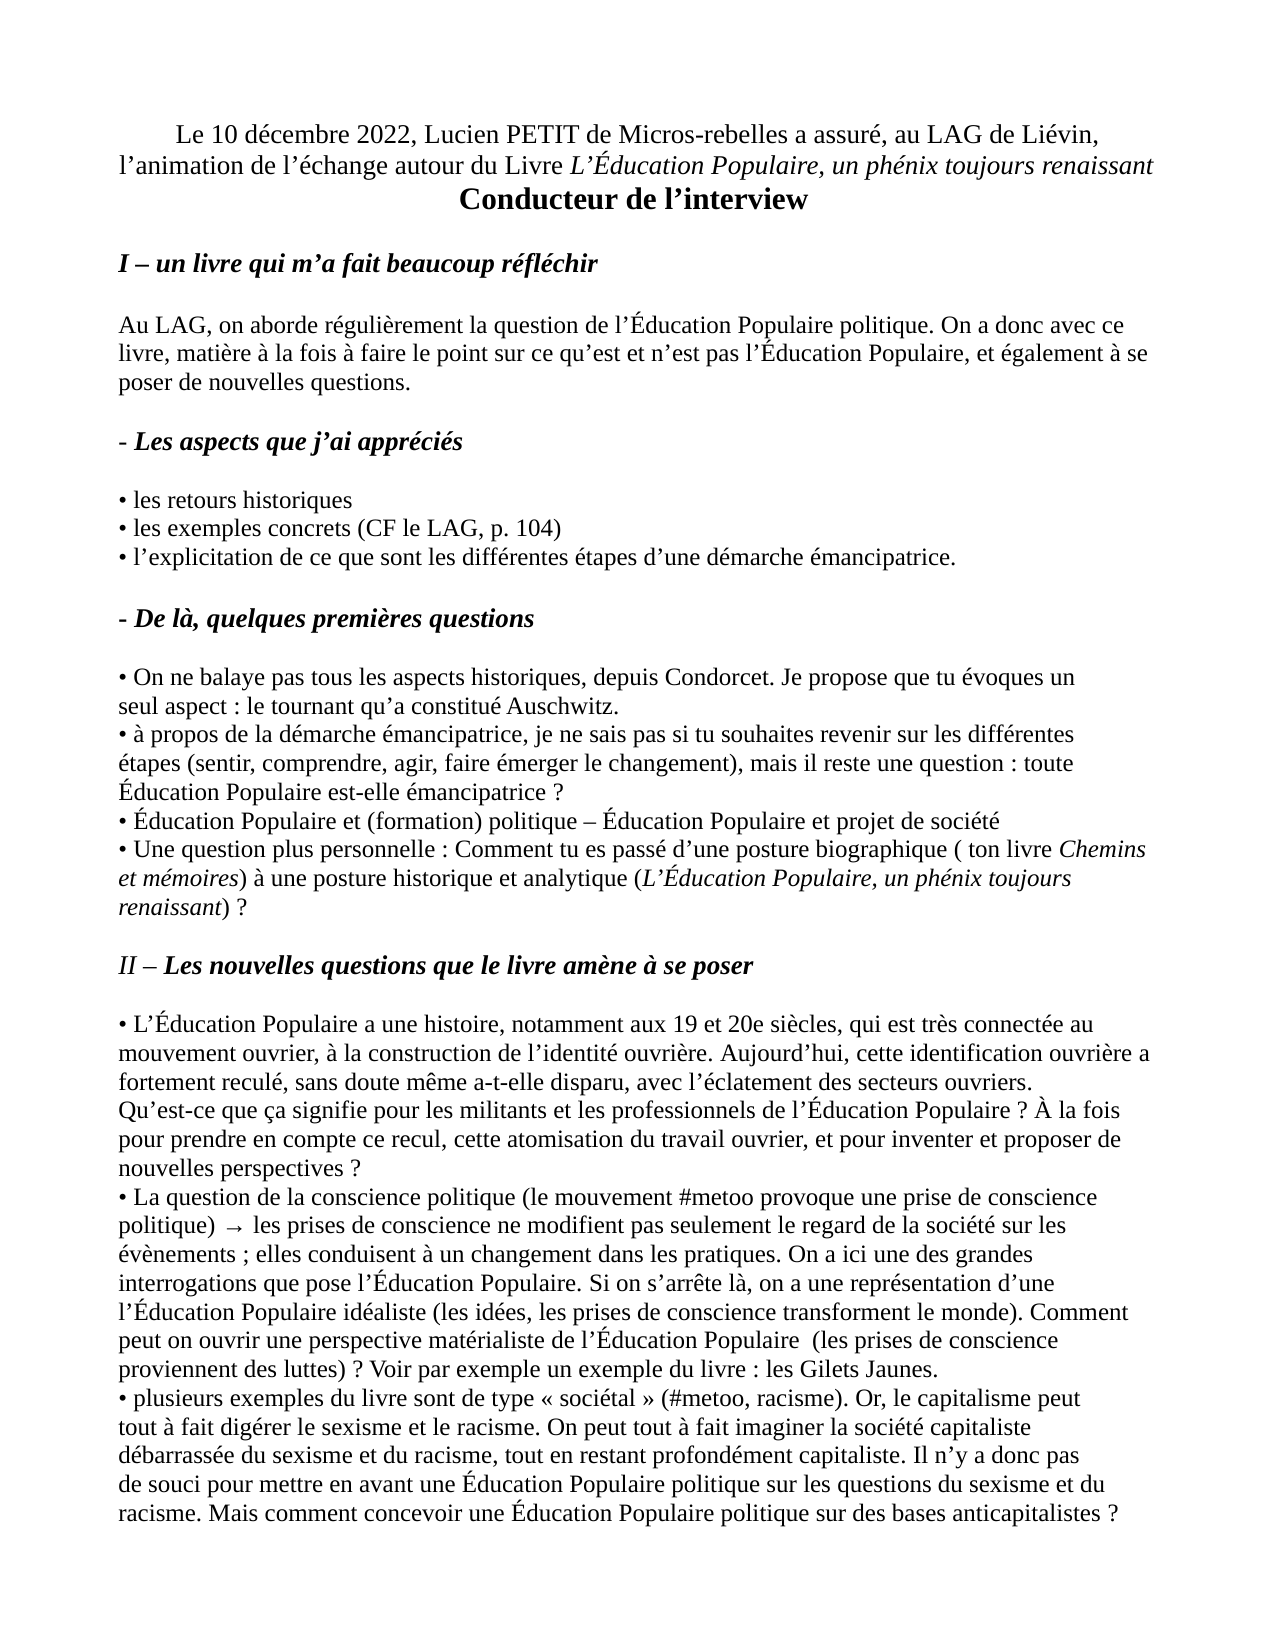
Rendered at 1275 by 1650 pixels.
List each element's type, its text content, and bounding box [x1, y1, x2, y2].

text - Les aspects que j’ai appréciés [118, 425, 1157, 456]
text Conducteur de l’interview [118, 180, 1157, 216]
text II – Les nouvelles questions que le livre amène à se poser [118, 921, 1157, 981]
text - De là, quelques premières questions [118, 571, 1157, 633]
text Le 10 décembre 2022, Lucien PETIT de Micros-rebelles a assuré, au LAG de Liévin, l’animation de l’échange autour du Livre L’Éducation Populaire, un phénix toujours renaissant [118, 118, 1157, 180]
text I – un livre qui m’a fait beaucoup réfléchir [118, 247, 1157, 279]
text • les retours historiques • les exemples concrets (CF le LAG, p. 104) • l’explicitation de ce que sont les différentes étapes d’une démarche émancipatrice. [118, 456, 1157, 571]
text • L’Éducation Populaire a une histoire, notamment aux 19 et 20e siècles, qui est très connectée au mouvement ouvrier, à la construction de l’identité ouvrière. Aujourd’hui, cette identification ouvrière a fortement reculé, sans doute même a-t-elle disparu, avec l’éclatement des secteurs ouvriers. Qu’est-ce que ça signifie pour les militants et les professionnels de l’Éducation Populaire ? À la fois pour prendre en compte ce recul, cette atomisation du travail ouvrier, et pour inventer et proposer de nouvelles perspectives ? • La question de la conscience politique (le mouvement #metoo provoque une prise de conscience politique) → les prises de conscience ne modifient pas seulement le regard de la société sur les évènements ; elles conduisent à un changement dans les pratiques. On a ici une des grandes interrogations que pose l’Éducation Populaire. Si on s’arrête là, on a une représentation d’une l’Éducation Populaire idéaliste (les idées, les prises de conscience transforment le monde). Comment peut on ouvrir une perspective matérialiste de l’Éducation Populaire (les prises de conscience proviennent des luttes) ? Voir par exemple un exemple du livre : les Gilets Jaunes. • plusieurs exemples du livre sont de type « sociétal » (#metoo, racisme). Or, le capitalisme peut tout à fait digérer le sexisme et le racisme. On peut tout à fait imaginer la société capitaliste débarrassée du sexisme et du racisme, tout en restant profondément capitaliste. Il n’y a donc pas de souci pour mettre en avant une Éducation Populaire politique sur les questions du sexisme et du racisme. Mais comment concevoir une Éducation Populaire politique sur des bases anticapitalistes ? [118, 981, 1157, 1527]
text Au LAG, on aborde régulièrement la question de l’Éducation Populaire politique. On a donc avec ce livre, matière à la fois à faire le point sur ce qu’est et n’est pas l’Éducation Populaire, et également à se poser de nouvelles questions. [118, 279, 1157, 425]
text • On ne balaye pas tous les aspects historiques, depuis Condorcet. Je propose que tu évoques un seul aspect : le tournant qu’a constitué Auschwitz. • à propos de la démarche émancipatrice, je ne sais pas si tu souhaites revenir sur les différentes étapes (sentir, comprendre, agir, faire émerger le changement), mais il reste une question : toute Éducation Populaire est-elle émancipatrice ? • Éducation Populaire et (formation) politique – Éducation Populaire et projet de société • Une question plus personnelle : Comment tu es passé d’une posture biographique ( ton livre Chemins et mémoires) à une posture historique et analytique (L’Éducation Populaire, un phénix toujours renaissant) ? [118, 633, 1157, 921]
